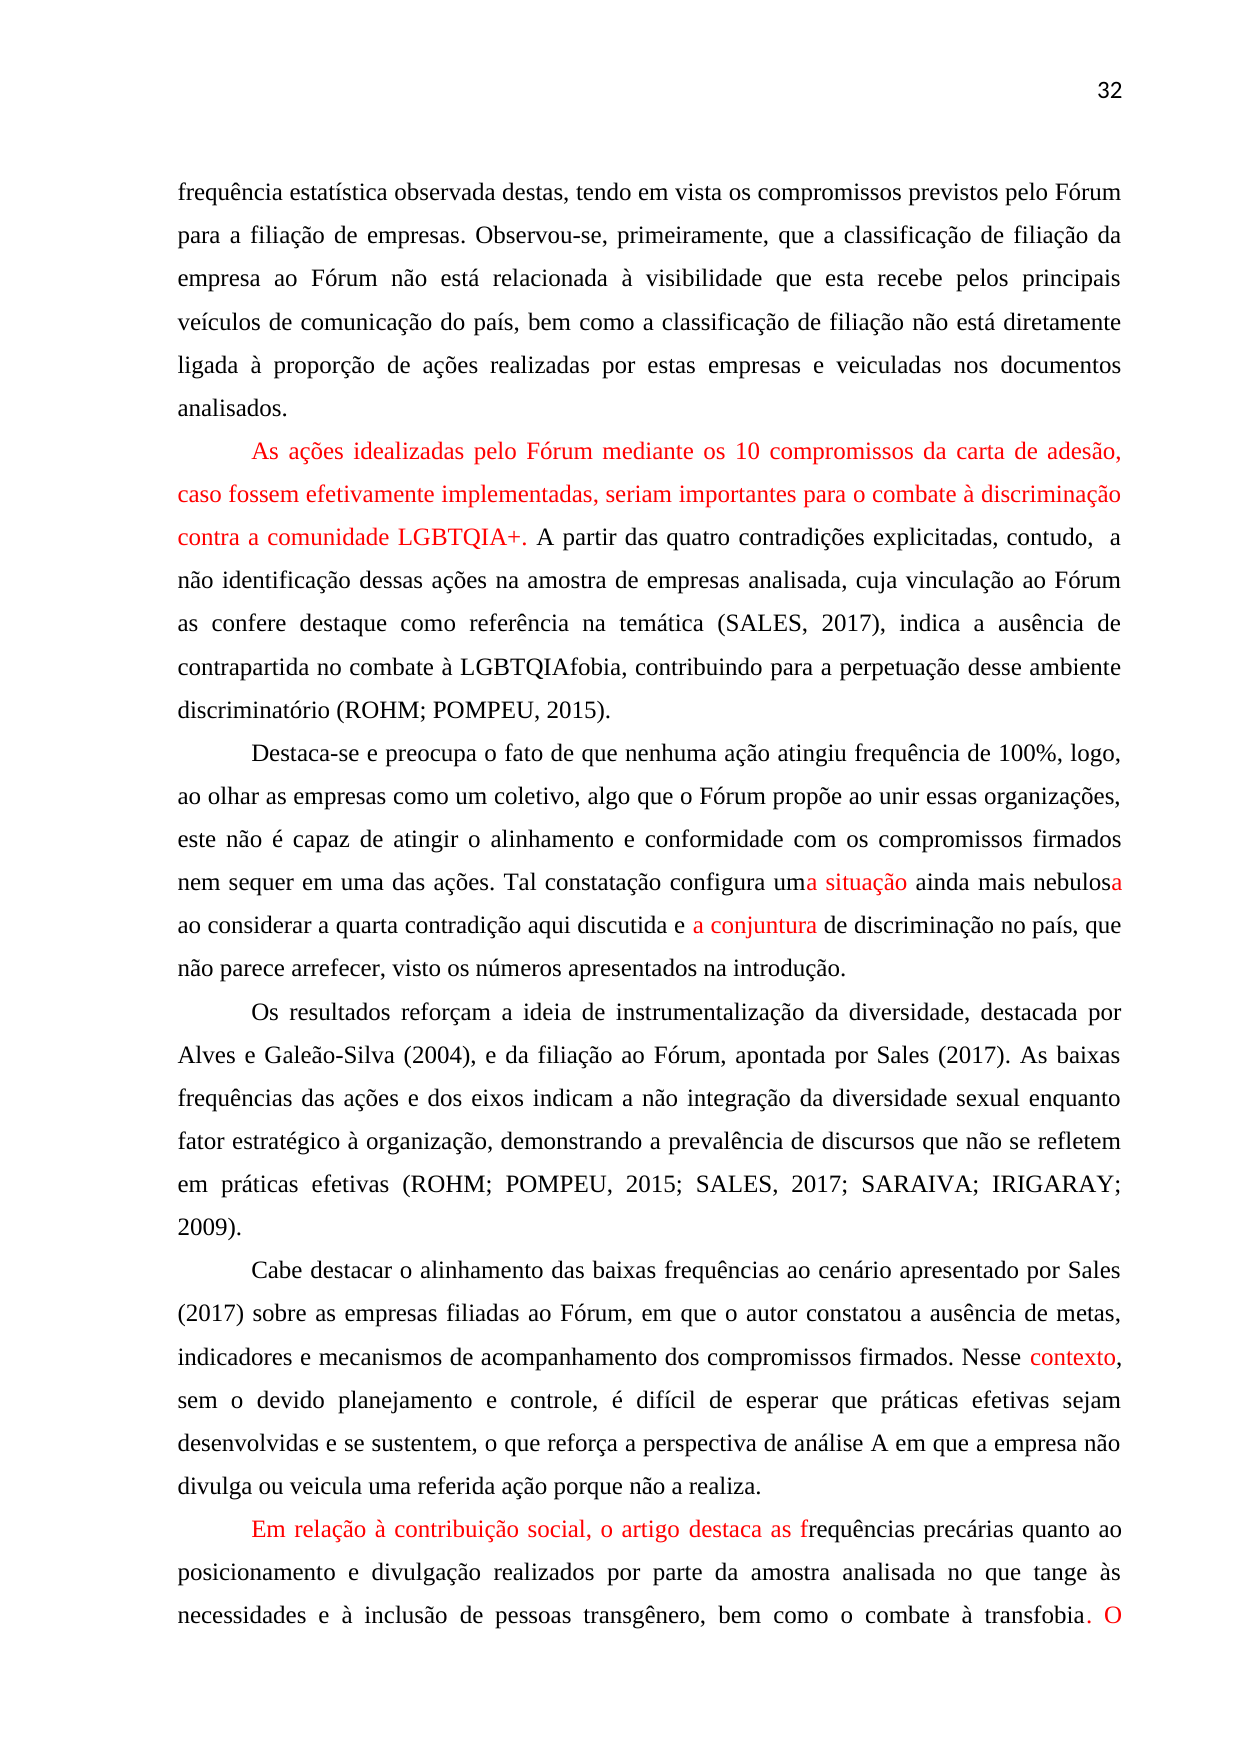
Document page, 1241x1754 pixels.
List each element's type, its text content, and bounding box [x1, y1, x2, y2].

text As ações idealizadas pelo Fórum mediante os 10 compromissos da carta de adesão, caso fossem efetivamente implementadas, seriam importantes para o combate à discriminação contra a comunidade LGBTQIA+. A partir das quatro contradições explicitadas, contudo, a não identificação dessas ações na amostra de empresas analisada, cuja vinculação ao Fórum as confere destaque como referência na temática (SALES, 2017), indica a ausência de contrapartida no combate à LGBTQIAfobia, contribuindo para a perpetuação desse ambiente discriminatório (ROHM; POMPEU, 2015). [177, 436, 1122, 723]
text Os resultados reforçam a ideia de instrumentalização da diversidade, destacada por Alves e Galeão-Silva (2004), e da filiação ao Fórum, apontada por Sales (2017). As baixas frequências das ações e dos eixos indicam a não integração da diversidade sexual enquanto fator estratégico à organização, demonstrando a prevalência de discursos que não se refletem em práticas efetivas (ROHM; POMPEU, 2015; SALES, 2017; SARAIVA; IRIGARAY; 2009). [177, 997, 1122, 1241]
text frequência estatística observada destas, tendo em vista os compromissos previstos pelo Fórum para a filiação de empresas. Observou-se, primeiramente, que a classificação de filiação da empresa ao Fórum não está relacionada à visibilidade que esta recebe pelos principais veículos de comunicação do país, bem como a classificação de filiação não está diretamente ligada à proporção de ações realizadas por estas empresas e veiculadas nos documentos analisados. [177, 177, 1122, 422]
text Destaca-se e preocupa o fato de que nenhuma ação atingiu frequência de 100%, logo, ao olhar as empresas como um coletivo, algo que o Fórum propõe ao unir essas organizações, este não é capaz de atingir o alinhamento e conformidade com os compromissos firmados nem sequer em uma das ações. Tal constatação configura uma situação ainda mais nebulosa ao considerar a quarta contradição aqui discutida e a conjuntura de discriminação no país, que não parece arrefecer, visto os números apresentados na introdução. [177, 738, 1122, 982]
text Em relação à contribuição social, o artigo destaca as frequências precárias quanto ao posicionamento e divulgação realizados por parte da amostra analisada no que tange às necessidades e à inclusão de pessoas transgênero, bem como o combate à transfobia. O [177, 1514, 1122, 1629]
text Cabe destacar o alinhamento das baixas frequências ao cenário apresentado por Sales (2017) sobre as empresas filiadas ao Fórum, em que o autor constatou a ausência de metas, indicadores e mecanismos de acompanhamento dos compromissos firmados. Nesse contexto, sem o devido planejamento e controle, é difícil de esperar que práticas efetivas sejam desenvolvidas e se sustentem, o que reforça a perspectiva de análise A em que a empresa não divulga ou veicula uma referida ação porque não a realiza. [177, 1255, 1122, 1500]
